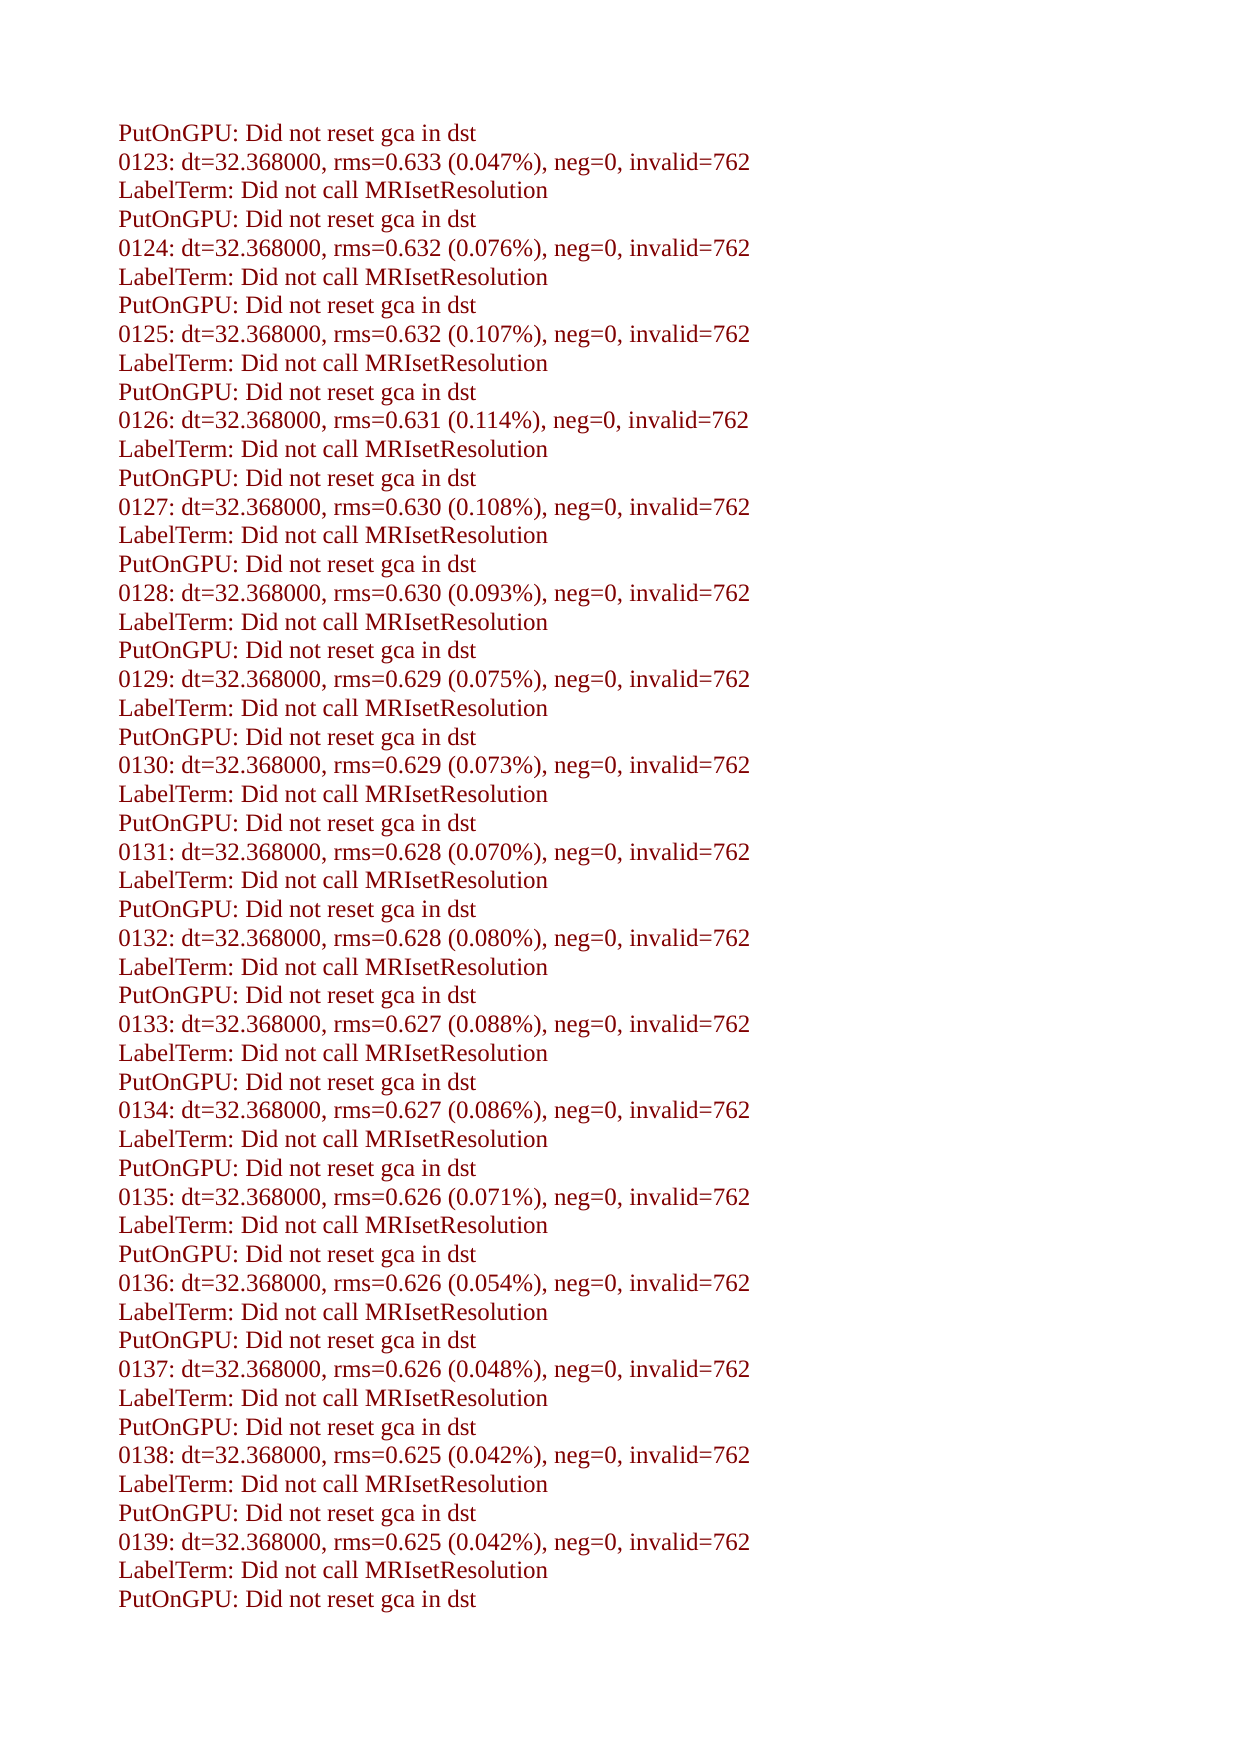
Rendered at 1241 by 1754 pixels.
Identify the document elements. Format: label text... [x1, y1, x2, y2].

text LabelTerm: Did not call MRIsetResolution [118, 262, 1122, 291]
text PutOnGPU: Did not reset gca in dst [118, 1498, 1122, 1527]
text PutOnGPU: Did not reset gca in dst [118, 463, 1122, 492]
text 0129: dt=32.368000, rms=0.629 (0.075%), neg=0, invalid=762 [118, 664, 1122, 693]
text 0128: dt=32.368000, rms=0.630 (0.093%), neg=0, invalid=762 [118, 578, 1122, 607]
text LabelTerm: Did not call MRIsetResolution [118, 607, 1122, 636]
text 0134: dt=32.368000, rms=0.627 (0.086%), neg=0, invalid=762 [118, 1096, 1122, 1124]
text 0137: dt=32.368000, rms=0.626 (0.048%), neg=0, invalid=762 [118, 1354, 1122, 1383]
text LabelTerm: Did not call MRIsetResolution [118, 521, 1122, 549]
text 0124: dt=32.368000, rms=0.632 (0.076%), neg=0, invalid=762 [118, 233, 1122, 262]
text 0139: dt=32.368000, rms=0.625 (0.042%), neg=0, invalid=762 [118, 1527, 1122, 1556]
text PutOnGPU: Did not reset gca in dst [118, 808, 1122, 837]
text 0132: dt=32.368000, rms=0.628 (0.080%), neg=0, invalid=762 [118, 923, 1122, 952]
text LabelTerm: Did not call MRIsetResolution [118, 434, 1122, 463]
text LabelTerm: Did not call MRIsetResolution [118, 779, 1122, 808]
text PutOnGPU: Did not reset gca in dst [118, 549, 1122, 578]
text 0123: dt=32.368000, rms=0.633 (0.047%), neg=0, invalid=762 [118, 147, 1122, 176]
text LabelTerm: Did not call MRIsetResolution [118, 693, 1122, 722]
text PutOnGPU: Did not reset gca in dst [118, 1067, 1122, 1096]
text PutOnGPU: Did not reset gca in dst [118, 722, 1122, 751]
text PutOnGPU: Did not reset gca in dst [118, 204, 1122, 233]
text 0133: dt=32.368000, rms=0.627 (0.088%), neg=0, invalid=762 [118, 1009, 1122, 1038]
text LabelTerm: Did not call MRIsetResolution [118, 952, 1122, 981]
text 0135: dt=32.368000, rms=0.626 (0.071%), neg=0, invalid=762 [118, 1182, 1122, 1211]
text PutOnGPU: Did not reset gca in dst [118, 377, 1122, 406]
text LabelTerm: Did not call MRIsetResolution [118, 1556, 1122, 1584]
text PutOnGPU: Did not reset gca in dst [118, 1584, 1122, 1613]
text PutOnGPU: Did not reset gca in dst [118, 1412, 1122, 1441]
text LabelTerm: Did not call MRIsetResolution [118, 176, 1122, 204]
text 0138: dt=32.368000, rms=0.625 (0.042%), neg=0, invalid=762 [118, 1441, 1122, 1469]
text LabelTerm: Did not call MRIsetResolution [118, 1297, 1122, 1326]
text 0130: dt=32.368000, rms=0.629 (0.073%), neg=0, invalid=762 [118, 751, 1122, 779]
text 0127: dt=32.368000, rms=0.630 (0.108%), neg=0, invalid=762 [118, 492, 1122, 521]
text 0136: dt=32.368000, rms=0.626 (0.054%), neg=0, invalid=762 [118, 1268, 1122, 1297]
text 0131: dt=32.368000, rms=0.628 (0.070%), neg=0, invalid=762 [118, 837, 1122, 866]
text LabelTerm: Did not call MRIsetResolution [118, 348, 1122, 377]
text LabelTerm: Did not call MRIsetResolution [118, 1038, 1122, 1067]
text LabelTerm: Did not call MRIsetResolution [118, 1383, 1122, 1412]
text PutOnGPU: Did not reset gca in dst [118, 1326, 1122, 1354]
text 0126: dt=32.368000, rms=0.631 (0.114%), neg=0, invalid=762 [118, 406, 1122, 434]
text PutOnGPU: Did not reset gca in dst [118, 118, 1122, 147]
text LabelTerm: Did not call MRIsetResolution [118, 1469, 1122, 1498]
text LabelTerm: Did not call MRIsetResolution [118, 866, 1122, 894]
text 0125: dt=32.368000, rms=0.632 (0.107%), neg=0, invalid=762 [118, 319, 1122, 348]
text PutOnGPU: Did not reset gca in dst [118, 981, 1122, 1009]
text PutOnGPU: Did not reset gca in dst [118, 1153, 1122, 1182]
text PutOnGPU: Did not reset gca in dst [118, 291, 1122, 319]
text PutOnGPU: Did not reset gca in dst [118, 1239, 1122, 1268]
text PutOnGPU: Did not reset gca in dst [118, 636, 1122, 664]
text LabelTerm: Did not call MRIsetResolution [118, 1124, 1122, 1153]
text LabelTerm: Did not call MRIsetResolution [118, 1211, 1122, 1239]
text PutOnGPU: Did not reset gca in dst [118, 894, 1122, 923]
